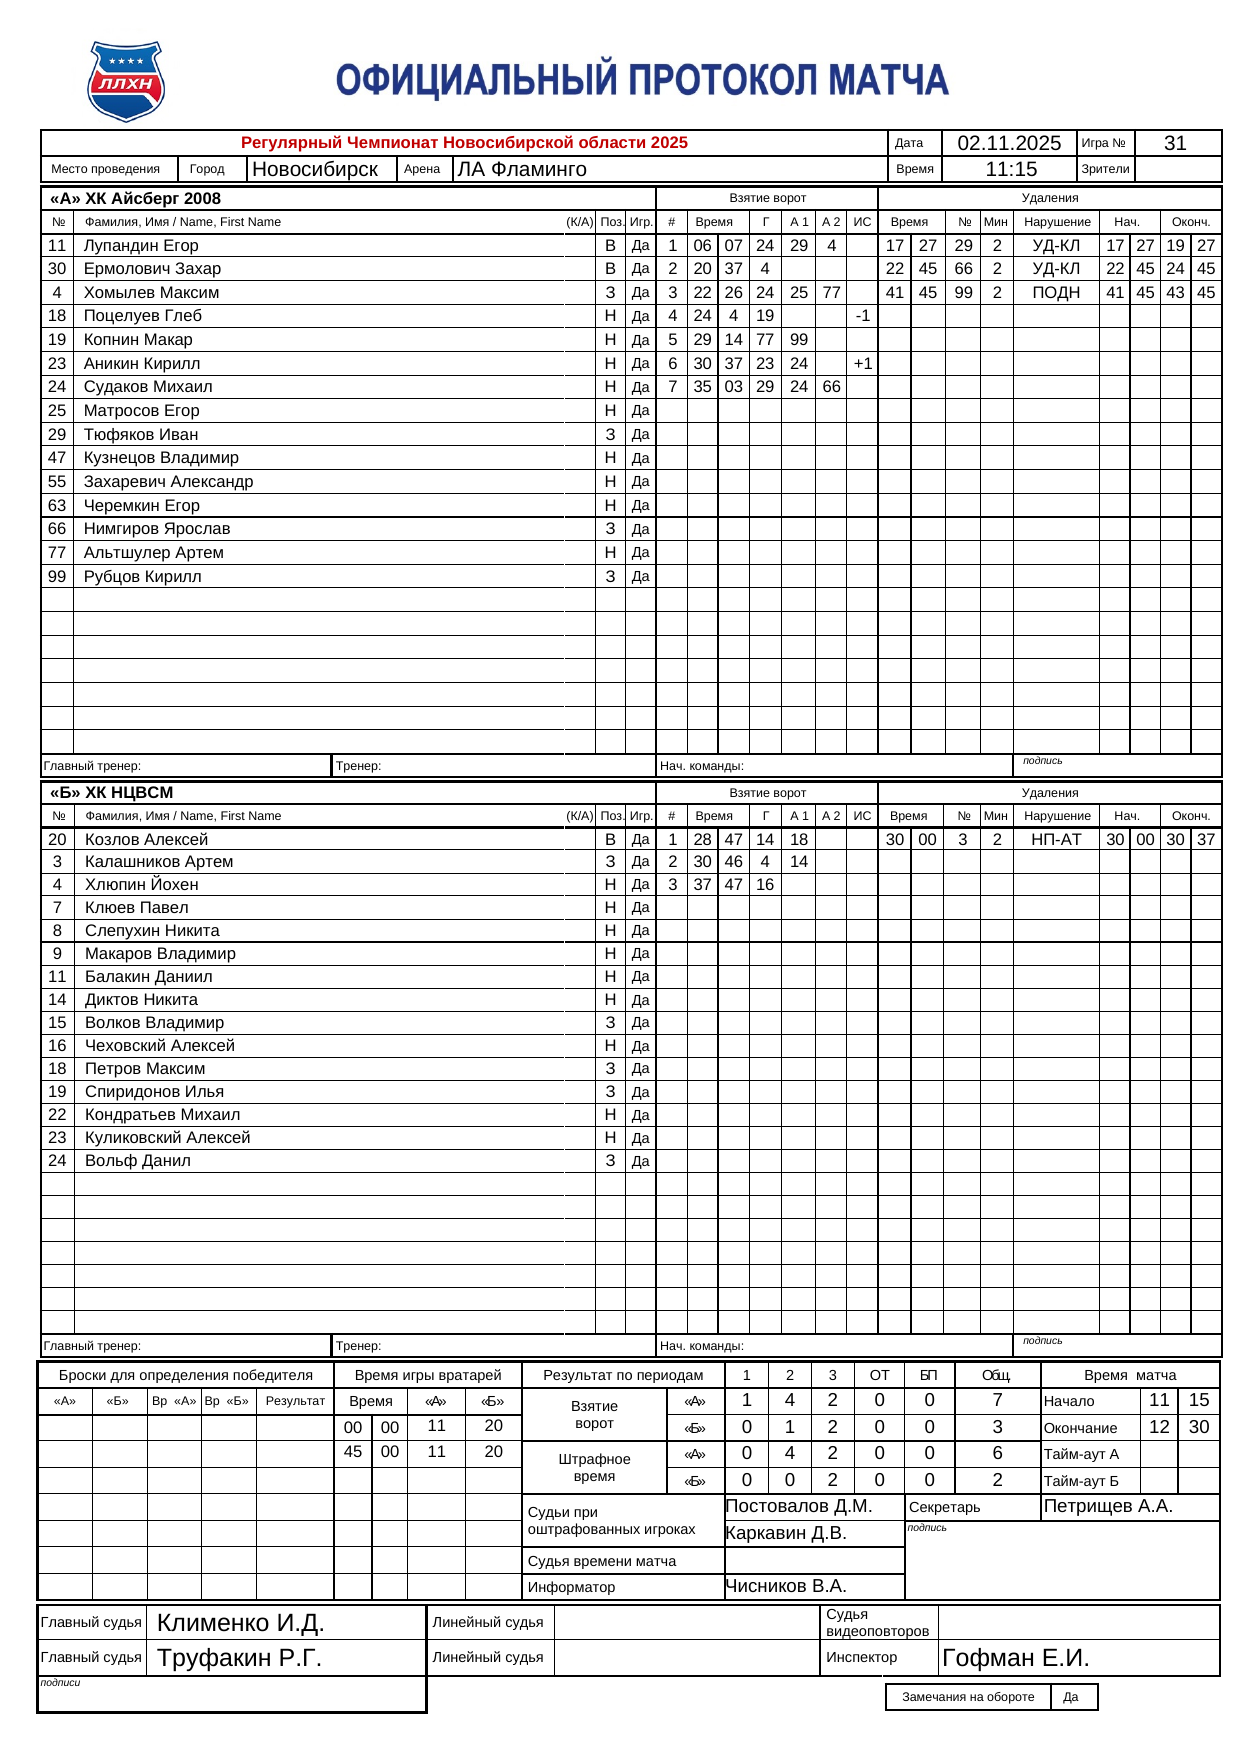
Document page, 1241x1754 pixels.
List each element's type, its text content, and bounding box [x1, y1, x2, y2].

table_cell [1100, 612, 1129, 634]
table_cell [565, 612, 595, 634]
table_cell [657, 518, 687, 540]
table_cell 27 [1131, 235, 1160, 256]
table_cell 11 [42, 966, 74, 987]
table_cell подпись [1014, 755, 1221, 776]
table_cell [847, 612, 877, 634]
table_cell [944, 874, 980, 895]
table_cell [1131, 612, 1160, 634]
table_cell [202, 1547, 256, 1573]
table_cell [879, 1035, 910, 1057]
table_cell [750, 1196, 781, 1218]
table_cell [657, 1104, 687, 1126]
table_header Время игры вратарей [335, 1363, 521, 1387]
table_cell [816, 874, 846, 895]
table_cell Да [626, 257, 655, 280]
table_cell [946, 399, 980, 422]
table_cell [39, 1547, 92, 1573]
table_cell [626, 683, 655, 706]
table_cell [1192, 636, 1221, 658]
table_cell [719, 707, 749, 729]
table_cell [847, 659, 877, 682]
table_cell [42, 588, 73, 611]
table_cell 12 [1141, 1415, 1177, 1440]
table_cell [750, 541, 781, 564]
table_cell [1100, 446, 1129, 469]
table_cell Нач. [1100, 211, 1160, 233]
table_cell [981, 1058, 1013, 1079]
table_cell [1161, 1104, 1190, 1126]
table_cell [782, 683, 815, 706]
table_cell [1131, 1104, 1160, 1126]
table_cell [879, 730, 910, 753]
table_cell [596, 1242, 625, 1264]
table_cell [688, 494, 717, 516]
table_cell Нач. [1100, 805, 1160, 826]
table_cell [688, 920, 717, 941]
table_cell [688, 1311, 717, 1333]
table_cell [688, 588, 717, 611]
table_cell [688, 470, 717, 493]
table_cell [847, 850, 877, 872]
table_cell [782, 920, 815, 941]
table_cell [1131, 328, 1160, 351]
table_cell [1014, 920, 1099, 941]
table_cell [657, 966, 687, 987]
table_cell [565, 235, 595, 256]
table_cell [1014, 1150, 1099, 1172]
table_cell [93, 1468, 147, 1493]
table_cell [719, 494, 749, 516]
table_cell 30 [879, 829, 910, 849]
table_cell [981, 446, 1013, 469]
table_cell [555, 1606, 819, 1639]
table_cell Нач. команды: [657, 1335, 1012, 1356]
table_cell 47 [42, 446, 73, 469]
table_cell Н [596, 943, 625, 964]
table_cell Да [626, 518, 655, 540]
table_cell [335, 1574, 371, 1599]
table_cell Н [596, 399, 625, 422]
table_cell 63 [42, 494, 73, 516]
table_cell [657, 565, 687, 587]
table_cell [657, 1127, 687, 1149]
table_cell [750, 588, 781, 611]
table_cell [42, 730, 73, 753]
table_cell Н [596, 896, 625, 918]
table_cell [782, 470, 815, 493]
table_cell [1179, 1441, 1219, 1467]
table_cell [981, 423, 1013, 445]
table_cell [981, 1311, 1013, 1333]
table_cell [1131, 541, 1160, 564]
table_cell 2 [981, 281, 1013, 303]
table_cell [1192, 470, 1221, 493]
table_cell [1014, 1035, 1099, 1057]
table_cell [657, 1196, 687, 1218]
table_cell [1100, 1104, 1129, 1126]
table_cell [1100, 305, 1129, 327]
table_cell Куликовский Алексей [75, 1127, 564, 1149]
table_cell [1161, 1012, 1190, 1033]
table_cell 14 [750, 829, 781, 849]
table_cell 14 [719, 328, 749, 351]
table_cell [847, 518, 877, 540]
table_cell [75, 1196, 564, 1218]
table_cell Время [688, 805, 749, 826]
table_cell 14 [782, 850, 815, 872]
table_cell 24 [782, 352, 815, 374]
table_cell Тайм-аут А [1042, 1441, 1140, 1467]
table_cell [750, 659, 781, 682]
table_cell 2 [981, 257, 1013, 280]
table_cell [782, 1150, 815, 1172]
table_cell [847, 1104, 877, 1126]
table_cell [944, 1311, 980, 1333]
table_cell Да [626, 470, 655, 493]
table_cell З [596, 850, 625, 872]
table_cell [1014, 541, 1099, 564]
table_cell [335, 1494, 371, 1520]
table_cell 15 [1179, 1389, 1219, 1413]
table_cell [944, 1196, 980, 1218]
table_cell [688, 943, 717, 964]
table_cell [1131, 636, 1160, 658]
table_cell [883, 1677, 1220, 1681]
table_cell [816, 328, 846, 351]
table_cell [879, 1173, 910, 1195]
table_cell [719, 1081, 749, 1103]
table_cell [1161, 730, 1190, 753]
table_cell [1131, 1081, 1160, 1103]
table_cell 7 [657, 376, 687, 398]
table_cell [1014, 376, 1099, 398]
table_cell [750, 1288, 781, 1310]
table_cell [981, 1219, 1013, 1241]
table_cell В [596, 257, 625, 280]
table_cell Чисников В.А. [726, 1575, 904, 1599]
table_cell [1100, 470, 1129, 493]
table_cell Труфакин Р.Г. [147, 1640, 425, 1675]
table_cell [1100, 730, 1129, 753]
table_cell [879, 565, 910, 587]
table_cell 14 [42, 989, 74, 1011]
table_cell [626, 1196, 655, 1218]
table_cell [946, 636, 980, 658]
table_header Дата [889, 131, 941, 155]
table_cell [596, 612, 625, 634]
table_cell [1014, 612, 1099, 634]
table_cell [816, 1196, 846, 1218]
table_cell 3 [657, 281, 687, 303]
table_header Удаления [879, 783, 1221, 803]
table_cell [1014, 1265, 1099, 1287]
table_cell [847, 1196, 877, 1218]
table_cell [373, 1547, 407, 1573]
table_cell [1100, 541, 1129, 564]
table_cell Нимгиров Ярослав [74, 518, 564, 540]
table_cell [1192, 1242, 1221, 1264]
table_cell 9 [42, 943, 74, 964]
table_cell [42, 1196, 74, 1218]
table_header «Б» ХК НЦВСМ [42, 783, 655, 803]
table_cell [1161, 305, 1190, 327]
table_cell [565, 541, 595, 564]
table_cell [565, 1196, 595, 1218]
table_cell [1014, 1219, 1099, 1241]
table_cell [1161, 989, 1190, 1011]
table_cell [879, 494, 910, 516]
table_cell [42, 683, 73, 706]
table_cell [946, 588, 980, 611]
table_cell № [42, 211, 73, 233]
table_cell [565, 305, 595, 327]
table_header Замечания на обороте [887, 1685, 1050, 1709]
table_cell [1014, 588, 1099, 611]
table_cell [596, 1219, 625, 1241]
table_cell 17 [1100, 235, 1129, 256]
table_cell [335, 1521, 371, 1546]
table_cell Вр «Б» [202, 1389, 256, 1413]
table_cell [879, 1265, 910, 1287]
table_cell [719, 1196, 749, 1218]
table_cell [1192, 1173, 1221, 1195]
table_cell [565, 470, 595, 493]
table_cell [847, 707, 877, 729]
table_cell [39, 1574, 92, 1599]
table_cell [1192, 1150, 1221, 1172]
table_cell ИС [847, 805, 877, 826]
table_cell З [596, 1012, 625, 1033]
table_cell [879, 920, 910, 941]
table_cell [626, 588, 655, 611]
table_cell 41 [1100, 281, 1129, 303]
table_cell «А» [408, 1389, 465, 1413]
table_cell [816, 399, 846, 422]
table_cell [1161, 1127, 1190, 1149]
table_cell [879, 1242, 910, 1264]
table_cell [912, 943, 943, 964]
table_cell [981, 1150, 1013, 1172]
table_cell [981, 1196, 1013, 1218]
table_cell В [596, 235, 625, 256]
table_cell Да [626, 446, 655, 469]
table_cell 27 [1192, 235, 1221, 256]
table_cell [944, 1150, 980, 1172]
table_cell [847, 636, 877, 658]
table_cell [946, 518, 980, 540]
table_cell [626, 1288, 655, 1310]
table_cell [782, 636, 815, 658]
table_cell 0 [855, 1415, 904, 1440]
table_cell Тюфяков Иван [74, 423, 564, 445]
table_cell 35 [688, 376, 717, 398]
table_cell [626, 636, 655, 658]
table_cell [1192, 588, 1221, 611]
table_cell [1192, 683, 1221, 706]
table_cell [782, 1173, 815, 1195]
table_cell [879, 1081, 910, 1103]
table_cell [847, 989, 877, 1011]
table_cell [148, 1547, 201, 1573]
table_cell З [596, 423, 625, 445]
table_cell [565, 874, 595, 895]
table_cell (К/А) [565, 805, 595, 826]
table_cell [719, 399, 749, 422]
table_cell Н [596, 920, 625, 941]
table_cell [750, 1265, 781, 1287]
table_header БП [905, 1363, 954, 1387]
table_cell [257, 1441, 333, 1467]
table_cell 03 [719, 376, 749, 398]
table_cell [408, 1494, 465, 1520]
table_cell [565, 494, 595, 516]
table_cell [912, 966, 943, 987]
table_cell [1192, 328, 1221, 351]
table_cell [981, 305, 1013, 327]
table_cell [1131, 305, 1160, 327]
table_cell [74, 730, 564, 753]
table_cell [657, 1311, 687, 1333]
table_cell [1161, 1081, 1190, 1103]
table_cell 2 [657, 850, 687, 872]
table_cell [408, 1547, 465, 1573]
table_cell [565, 1288, 595, 1310]
table_cell [1099, 1682, 1220, 1711]
table_cell Судаков Михаил [74, 376, 564, 398]
table_cell [42, 612, 73, 634]
table_cell [944, 1058, 980, 1079]
table_cell Поз. [596, 211, 625, 233]
table_cell 0 [855, 1468, 904, 1493]
table_cell [75, 1173, 564, 1195]
table_cell [1100, 659, 1129, 682]
table_cell Кузнецов Владимир [74, 446, 564, 469]
table_cell 20 [688, 257, 717, 280]
table_cell [565, 896, 595, 918]
table_cell [816, 1265, 846, 1287]
table_cell [719, 730, 749, 753]
table_cell [688, 896, 717, 918]
table_cell [148, 1494, 201, 1520]
table_cell [657, 1081, 687, 1103]
table_cell [847, 235, 877, 256]
table_cell [565, 1311, 595, 1333]
table_cell [42, 1219, 74, 1241]
table_cell Чеховский Алексей [75, 1035, 564, 1057]
table_cell [1192, 896, 1221, 918]
table_cell [1100, 850, 1129, 872]
table_cell Матросов Егор [74, 399, 564, 422]
table_cell [1131, 1288, 1160, 1310]
table_cell 19 [42, 1081, 74, 1103]
table_cell [782, 1012, 815, 1033]
table_cell [847, 943, 877, 964]
table_cell [565, 829, 595, 849]
table_cell Да [626, 281, 655, 303]
table_cell [879, 1012, 910, 1033]
table_cell [719, 1265, 749, 1287]
table_cell Н [596, 470, 625, 493]
table_cell [1100, 636, 1129, 658]
table_cell [148, 1468, 201, 1493]
table_cell [782, 1081, 815, 1103]
table_cell З [596, 565, 625, 587]
table_cell [944, 989, 980, 1011]
table_cell [257, 1574, 333, 1599]
table_cell [1014, 352, 1099, 374]
table_cell [912, 376, 945, 398]
table_cell [1014, 730, 1099, 753]
table_cell [726, 1548, 904, 1573]
table_cell [981, 1242, 1013, 1264]
table_cell 47 [719, 829, 749, 849]
table_cell подпись [1014, 1335, 1221, 1356]
table_cell [946, 565, 980, 587]
table_cell # [657, 211, 687, 233]
table_cell [626, 659, 655, 682]
table_cell [782, 257, 815, 280]
table_cell [946, 541, 980, 564]
table_cell [1161, 588, 1190, 611]
table_cell 00 [373, 1416, 407, 1440]
table_cell [879, 423, 910, 445]
table_cell [782, 1288, 815, 1310]
table_cell [688, 730, 717, 753]
table_cell [466, 1547, 521, 1573]
table_cell [912, 565, 945, 587]
table_cell [879, 376, 910, 398]
table_cell [202, 1441, 256, 1467]
table_cell Судья видеоповторов [821, 1606, 938, 1639]
table_cell [750, 423, 781, 445]
table_cell Н [596, 1035, 625, 1057]
table_cell [782, 399, 815, 422]
table_cell [847, 399, 877, 422]
table_cell [626, 730, 655, 753]
table_cell [657, 1035, 687, 1057]
table_cell [42, 1265, 74, 1287]
table_cell [719, 518, 749, 540]
table_cell [879, 305, 910, 327]
table_cell [1131, 494, 1160, 516]
table_cell Клименко И.Д. [147, 1606, 425, 1639]
table_cell [816, 1242, 846, 1264]
table_cell [596, 1265, 625, 1287]
table_cell [688, 1173, 717, 1195]
table_cell Штрафное время [523, 1442, 666, 1493]
table_cell [75, 1265, 564, 1287]
table_cell [1131, 920, 1160, 941]
table_header 2 [769, 1363, 811, 1387]
table_cell 24 [42, 376, 73, 398]
table_cell [912, 1104, 943, 1126]
table_cell [981, 518, 1013, 540]
table_cell [847, 1058, 877, 1079]
table_cell [816, 352, 846, 374]
table_cell [42, 707, 73, 729]
table_cell [257, 1521, 333, 1546]
table_cell Нарушение [1014, 211, 1099, 233]
table_cell [1014, 966, 1099, 987]
table_cell 28 [688, 829, 717, 849]
table_cell Да [626, 896, 655, 918]
table_cell [565, 1242, 595, 1264]
table_cell [879, 896, 910, 918]
table_cell [1131, 588, 1160, 611]
table_cell Главный судья [39, 1640, 146, 1675]
table_cell [847, 281, 877, 303]
table_cell [879, 636, 910, 658]
table_cell [1100, 494, 1129, 516]
table_cell [782, 305, 815, 327]
table_cell [1161, 636, 1190, 658]
table_cell Макаров Владимир [75, 943, 564, 964]
table_cell [657, 707, 687, 729]
table_cell [944, 920, 980, 941]
table_cell [1100, 376, 1129, 398]
table_cell 5 [657, 328, 687, 351]
table_cell 77 [816, 281, 846, 303]
table_cell 0 [769, 1468, 811, 1493]
table_cell [816, 659, 846, 682]
table_cell 0 [905, 1442, 954, 1467]
table_cell 37 [1192, 829, 1221, 849]
table_cell [1014, 1196, 1099, 1218]
table_cell Судьи при оштрафованных игроках [523, 1495, 724, 1546]
table_cell [912, 1196, 943, 1218]
table_cell [847, 257, 877, 280]
table_cell [816, 1219, 846, 1241]
table_cell [816, 257, 846, 280]
table_cell [688, 541, 717, 564]
table_cell 19 [1161, 235, 1190, 256]
table_cell [944, 850, 980, 872]
table_cell [782, 588, 815, 611]
table_cell [750, 1035, 781, 1057]
table_cell 22 [879, 257, 910, 280]
table_cell [816, 541, 846, 564]
table_cell [847, 730, 877, 753]
table_cell [565, 943, 595, 964]
table_cell [1141, 1468, 1177, 1493]
table_cell [1131, 1219, 1160, 1241]
table_cell [719, 1288, 749, 1310]
table_cell [466, 1468, 521, 1493]
table_cell [657, 1058, 687, 1079]
table_cell [879, 1104, 910, 1126]
table_cell [1192, 1127, 1221, 1149]
table_cell [944, 966, 980, 987]
table_cell 26 [719, 281, 749, 303]
table_cell [202, 1416, 256, 1440]
table_cell [879, 659, 910, 682]
table_cell «Б» [93, 1389, 147, 1413]
table_cell [946, 612, 980, 634]
table_cell 06 [688, 235, 717, 256]
table_cell (К/А) [565, 211, 595, 233]
table_cell [1192, 1104, 1221, 1126]
table_cell [1131, 896, 1160, 918]
table_cell [912, 636, 945, 658]
table_header 1 [726, 1363, 768, 1387]
table_cell Да [626, 1104, 655, 1126]
table_cell [879, 518, 910, 540]
table_cell [1161, 518, 1190, 540]
table_cell [1192, 850, 1221, 872]
table_cell [657, 989, 687, 1011]
table_cell Да [626, 423, 655, 445]
table_cell [782, 541, 815, 564]
table_cell [466, 1521, 521, 1546]
table_cell Каркавин Д.В. [726, 1521, 904, 1546]
table_cell [257, 1416, 333, 1440]
table_cell [1161, 896, 1190, 918]
table_cell [944, 1173, 980, 1195]
table_cell Зрители [1078, 157, 1134, 181]
table_cell 99 [782, 328, 815, 351]
table_cell [1136, 157, 1221, 181]
table_cell В [596, 829, 625, 849]
table_cell 25 [42, 399, 73, 422]
table_cell [981, 730, 1013, 753]
picture [5, 28, 1179, 129]
table_cell 4 [750, 257, 781, 280]
table_cell [847, 1150, 877, 1172]
table_cell [688, 707, 717, 729]
table_cell [944, 1012, 980, 1033]
table_cell [42, 1311, 74, 1333]
table_cell [1131, 730, 1160, 753]
table_cell 25 [782, 281, 815, 303]
table_cell [981, 470, 1013, 493]
table_cell [1100, 1311, 1129, 1333]
table_cell [946, 352, 980, 374]
table_cell [981, 565, 1013, 587]
table_cell [847, 1035, 877, 1057]
table_cell [1014, 659, 1099, 682]
table_cell 20 [466, 1416, 521, 1440]
table_cell [657, 683, 687, 706]
table_cell [373, 1574, 407, 1599]
table_cell [657, 494, 687, 516]
table_cell [1100, 1127, 1129, 1149]
table_cell [688, 659, 717, 682]
table_cell 45 [912, 257, 945, 280]
table_cell [879, 966, 910, 987]
table_cell [565, 446, 595, 469]
table_cell [912, 446, 945, 469]
table_cell [879, 850, 910, 872]
table_cell 2 [956, 1468, 1040, 1493]
table_cell 16 [750, 874, 781, 895]
table_cell [1014, 683, 1099, 706]
table_cell 2 [812, 1415, 854, 1440]
table_cell 4 [42, 874, 74, 895]
table_cell [944, 1035, 980, 1057]
table_cell [565, 352, 595, 374]
table_cell [1014, 446, 1099, 469]
table_cell [981, 1265, 1013, 1287]
table_cell [782, 1242, 815, 1264]
table_cell [816, 989, 846, 1011]
table_cell 0 [905, 1415, 954, 1440]
table_cell [657, 588, 687, 611]
table_cell [912, 1081, 943, 1103]
table_cell [782, 1265, 815, 1287]
table_cell [565, 257, 595, 280]
table_cell [719, 1219, 749, 1241]
table_cell [1100, 943, 1129, 964]
table_cell Да [626, 850, 655, 872]
table_cell [1014, 423, 1099, 445]
table_cell 45 [1131, 257, 1160, 280]
table_cell [39, 1441, 92, 1467]
table_header 3 [812, 1363, 854, 1387]
table_cell «А» [39, 1389, 92, 1413]
table_cell [946, 707, 980, 729]
table_cell 11 [42, 235, 73, 256]
table_cell [879, 1150, 910, 1172]
table_cell [981, 989, 1013, 1011]
table_cell [782, 874, 815, 895]
table_cell № [944, 805, 980, 826]
table_cell [782, 1104, 815, 1126]
table_cell [1192, 1311, 1221, 1333]
table_cell 24 [750, 281, 781, 303]
table_cell [93, 1416, 147, 1440]
table_cell [75, 1311, 564, 1333]
table_cell [657, 399, 687, 422]
table_cell [847, 565, 877, 587]
table_cell [750, 683, 781, 706]
table_cell 19 [42, 328, 73, 351]
table_cell 1 [657, 235, 687, 256]
table_cell [816, 896, 846, 918]
table_cell [75, 1219, 564, 1241]
table_cell [912, 1127, 943, 1149]
table_cell [688, 518, 717, 540]
table_cell [981, 896, 1013, 918]
table_cell [879, 707, 910, 729]
table_cell 19 [750, 305, 781, 327]
table_cell [912, 1311, 943, 1333]
table_cell Игр. [626, 211, 655, 233]
table_cell # [657, 805, 687, 826]
table_cell [782, 730, 815, 753]
table_cell [847, 423, 877, 445]
table_cell [912, 423, 945, 445]
table_cell А 2 [816, 211, 846, 233]
table_cell УД-КЛ [1014, 257, 1099, 280]
table_cell [93, 1574, 147, 1599]
table_cell Город [179, 157, 246, 181]
table_cell 30 [1100, 829, 1129, 849]
table_cell [565, 1081, 595, 1103]
table_cell [1014, 1081, 1099, 1103]
table_cell [688, 1219, 717, 1241]
table_cell [1131, 470, 1160, 493]
table_cell 24 [1161, 257, 1190, 280]
table_cell Да [626, 943, 655, 964]
table_cell [657, 1219, 687, 1241]
table_cell Н [596, 1127, 625, 1149]
table_cell [782, 565, 815, 587]
table_cell Тайм-аут Б [1042, 1468, 1140, 1493]
table_cell 27 [912, 235, 945, 256]
table_cell [750, 730, 781, 753]
table_cell [408, 1574, 465, 1599]
table_cell [93, 1441, 147, 1467]
table_cell 4 [657, 305, 687, 327]
table_cell [847, 1242, 877, 1264]
table_cell [596, 1196, 625, 1218]
table_cell [1100, 874, 1129, 895]
table_cell «Б» [668, 1468, 724, 1493]
table_cell [1014, 518, 1099, 540]
table_cell [816, 1081, 846, 1103]
table_cell [944, 1288, 980, 1310]
table_cell [1161, 399, 1190, 422]
table_cell Поцелуев Глеб [74, 305, 564, 327]
table_cell Новосибирск [248, 157, 396, 181]
table_cell [944, 896, 980, 918]
table_cell [1014, 328, 1099, 351]
table_cell 29 [42, 423, 73, 445]
table_cell [944, 943, 980, 964]
table_cell [1014, 989, 1099, 1011]
table_header Да [1052, 1685, 1097, 1709]
table_cell Да [626, 305, 655, 327]
table_cell [750, 1150, 781, 1172]
table_cell [565, 1127, 595, 1149]
table_cell [912, 1265, 943, 1287]
table_cell [1100, 1265, 1129, 1287]
table_cell 8 [42, 920, 74, 941]
table_cell [1014, 494, 1099, 516]
table_cell 11:15 [943, 157, 1076, 181]
table_cell [657, 920, 687, 941]
table_cell [719, 470, 749, 493]
table_cell [944, 1104, 980, 1126]
table_cell 2 [981, 235, 1013, 256]
table_cell [202, 1521, 256, 1546]
table_cell Спиридонов Илья [75, 1081, 564, 1103]
table_cell [912, 541, 945, 564]
table_cell [719, 1127, 749, 1149]
table_cell Взятие ворот [523, 1389, 666, 1440]
table_cell [335, 1468, 371, 1493]
table_cell [981, 612, 1013, 634]
table_cell Ермолович Захар [74, 257, 564, 280]
table_header Игра № [1078, 131, 1134, 155]
table_cell [719, 966, 749, 987]
table_cell [946, 470, 980, 493]
table_cell [750, 565, 781, 587]
table_cell [782, 494, 815, 516]
table_cell [1161, 1173, 1190, 1195]
table_cell 22 [1100, 257, 1129, 280]
table_cell [657, 541, 687, 564]
table_cell [408, 1521, 465, 1546]
table_cell [946, 376, 980, 398]
table_cell [1161, 565, 1190, 587]
table_cell [565, 989, 595, 1011]
table_cell [879, 1058, 910, 1079]
table_cell [847, 829, 877, 849]
table_cell [750, 1173, 781, 1195]
table_cell [750, 896, 781, 918]
table_cell 45 [1192, 281, 1221, 303]
table_cell [1100, 1173, 1129, 1195]
table_cell [42, 1173, 74, 1195]
table_cell Линейный судья [428, 1606, 554, 1639]
table_cell Да [626, 1150, 655, 1172]
table_cell [1131, 989, 1160, 1011]
table_cell [981, 966, 1013, 987]
table_cell [1100, 518, 1129, 540]
table_cell [816, 636, 846, 658]
table_cell [981, 1173, 1013, 1195]
table_cell 99 [946, 281, 980, 303]
table_cell З [596, 281, 625, 303]
table_cell [1100, 1081, 1129, 1103]
table_cell Да [626, 494, 655, 516]
table_cell [816, 565, 846, 587]
table_cell [42, 1288, 74, 1310]
table_cell 3 [42, 850, 74, 872]
table_cell Мин [981, 805, 1013, 826]
table_cell Н [596, 352, 625, 374]
table_cell [750, 1012, 781, 1033]
table_cell № [42, 805, 74, 826]
table_cell [750, 612, 781, 634]
table_cell Тренер: [333, 1335, 655, 1356]
table_cell 11 [408, 1441, 465, 1467]
table_cell [847, 920, 877, 941]
table_cell [1131, 1012, 1160, 1033]
table_cell [750, 989, 781, 1011]
table_cell [565, 1173, 595, 1195]
table_cell [1131, 446, 1160, 469]
table_cell [1014, 896, 1099, 918]
table_cell [1014, 1058, 1099, 1079]
table_cell [816, 1127, 846, 1149]
table_cell [1014, 1242, 1099, 1264]
table_cell [1100, 328, 1129, 351]
table_cell [1192, 1219, 1221, 1241]
table_cell [1192, 518, 1221, 540]
table_cell [1161, 352, 1190, 374]
table_cell 7 [42, 896, 74, 918]
table_cell [1192, 1035, 1221, 1057]
table_cell 23 [750, 352, 781, 374]
table_cell [688, 1058, 717, 1079]
table_cell [688, 1196, 717, 1218]
table_cell [719, 423, 749, 445]
table_cell [944, 1081, 980, 1103]
table_cell [1100, 1058, 1129, 1079]
table_cell Главный тренер: [42, 1335, 330, 1356]
table_cell [1192, 1058, 1221, 1079]
table_cell [148, 1416, 201, 1440]
table_cell Аникин Кирилл [74, 352, 564, 374]
table_cell З [596, 1058, 625, 1079]
table_cell 2 [812, 1468, 854, 1493]
table_cell [719, 446, 749, 469]
table_cell Да [626, 565, 655, 587]
table_cell [1014, 636, 1099, 658]
table_cell [981, 352, 1013, 374]
table_cell 77 [42, 541, 73, 564]
table_cell [1192, 423, 1221, 445]
table_cell [719, 1104, 749, 1126]
table_cell 43 [1161, 281, 1190, 303]
table_cell [981, 636, 1013, 658]
table_cell [1179, 1468, 1219, 1493]
table_cell 0 [855, 1389, 904, 1413]
table_cell [912, 305, 945, 327]
table_cell [1161, 1219, 1190, 1241]
table_cell [879, 470, 910, 493]
table_cell [657, 1012, 687, 1033]
table_cell [912, 470, 945, 493]
table_cell [93, 1494, 147, 1520]
table_cell [879, 1219, 910, 1241]
table_cell [750, 446, 781, 469]
table_cell [750, 920, 781, 941]
table_cell 0 [726, 1442, 768, 1467]
table_cell [847, 376, 877, 398]
table_cell [1192, 874, 1221, 895]
table_cell 41 [879, 281, 910, 303]
table_cell ПОДН [1014, 281, 1099, 303]
table_cell Н [596, 446, 625, 469]
table_cell [626, 1265, 655, 1287]
table_cell 0 [855, 1442, 904, 1467]
table_cell [782, 612, 815, 634]
table_cell [1131, 943, 1160, 964]
table_cell 20 [42, 829, 74, 849]
table_header Результат по периодам [523, 1363, 724, 1387]
table_cell [596, 1311, 625, 1333]
table_cell Н [596, 494, 625, 516]
table_cell Да [626, 1081, 655, 1103]
table_header «А» ХК Айсберг 2008 [42, 188, 655, 209]
table_cell [816, 612, 846, 634]
table_cell [879, 328, 910, 351]
table_cell Арена [398, 157, 452, 181]
table_cell [1131, 1035, 1160, 1057]
table_cell Место проведения [42, 157, 177, 181]
table_cell [596, 730, 625, 753]
table_cell [1192, 352, 1221, 374]
table_cell [1131, 1265, 1160, 1287]
table_cell 30 [688, 850, 717, 872]
table_cell [148, 1441, 201, 1467]
table_cell 3 [956, 1415, 1040, 1440]
table_cell [1131, 423, 1160, 445]
table_cell [565, 966, 595, 987]
table_cell [719, 1150, 749, 1172]
table_header ОТ [855, 1363, 904, 1387]
table_cell [1131, 1173, 1160, 1195]
table_cell [816, 943, 846, 964]
table_cell [626, 612, 655, 634]
table_cell [782, 989, 815, 1011]
table_cell [688, 1127, 717, 1149]
table_cell Н [596, 541, 625, 564]
table_header Общ. [956, 1363, 1040, 1387]
table_cell [816, 1035, 846, 1057]
table_cell [1131, 1127, 1160, 1149]
table_cell «Б» [668, 1415, 724, 1440]
table_cell [596, 588, 625, 611]
table_cell 18 [42, 305, 73, 327]
table_cell [1131, 966, 1160, 987]
table_cell [1192, 541, 1221, 564]
table_cell [626, 1173, 655, 1195]
table_cell № [946, 211, 980, 233]
table_cell [719, 1012, 749, 1033]
table_cell Черемкин Егор [74, 494, 564, 516]
table_cell 37 [688, 874, 717, 895]
table_cell [74, 636, 564, 658]
table_cell [782, 896, 815, 918]
table_cell [750, 966, 781, 987]
table_cell [657, 943, 687, 964]
table_cell [1131, 399, 1160, 422]
table_cell 1 [726, 1389, 768, 1413]
table_cell 1 [657, 829, 687, 849]
table_cell Кондратьев Михаил [75, 1104, 564, 1126]
table_cell [1161, 1265, 1190, 1287]
table_cell [1192, 989, 1221, 1011]
table_cell 24 [688, 305, 717, 327]
table_cell [1100, 352, 1129, 374]
table_cell [565, 1012, 595, 1033]
table_cell Мин [981, 211, 1013, 233]
table_cell З [596, 1150, 625, 1172]
table_cell 4 [42, 281, 73, 303]
table_cell [816, 1058, 846, 1079]
table_cell [1192, 920, 1221, 941]
table_cell Да [626, 541, 655, 564]
table_cell Судья времени матча [523, 1548, 724, 1573]
table_cell [657, 659, 687, 682]
table_cell 0 [726, 1415, 768, 1440]
table_cell [257, 1547, 333, 1573]
table_cell [74, 588, 564, 611]
table_cell Результат [257, 1389, 333, 1413]
table_cell [74, 683, 564, 706]
table_cell [981, 328, 1013, 351]
table_cell [1192, 1196, 1221, 1218]
table_cell [408, 1468, 465, 1493]
table_cell [1100, 1012, 1129, 1033]
table_header 02.11.2025 [943, 131, 1076, 155]
table_cell Игр. [626, 805, 655, 826]
table_cell Н [596, 989, 625, 1011]
table_cell [946, 328, 980, 351]
table_cell [782, 1196, 815, 1218]
table_cell [1131, 683, 1160, 706]
table_cell [555, 1640, 819, 1675]
table_cell Да [626, 399, 655, 422]
table_cell [816, 305, 846, 327]
table_cell «А» [668, 1389, 724, 1413]
table_cell [816, 1173, 846, 1195]
table_cell 2 [812, 1389, 854, 1413]
table_cell 7 [956, 1389, 1040, 1413]
table_cell [981, 541, 1013, 564]
table_cell [719, 920, 749, 941]
table_cell [912, 1242, 943, 1264]
table_cell Г [750, 805, 781, 826]
table_cell [912, 920, 943, 941]
table_cell [1192, 446, 1221, 469]
table_cell [565, 1219, 595, 1241]
table_cell Калашников Артем [75, 850, 564, 872]
table_cell [816, 446, 846, 469]
table_cell [981, 920, 1013, 941]
table_cell [847, 446, 877, 469]
table_cell [1161, 683, 1190, 706]
table_cell [39, 1416, 92, 1440]
table_cell [1192, 707, 1221, 729]
table_cell [1192, 1012, 1221, 1033]
table_cell [719, 541, 749, 564]
table_cell [847, 541, 877, 564]
table_cell [39, 1468, 92, 1493]
table_cell [688, 1242, 717, 1264]
table_cell [688, 1035, 717, 1057]
table_cell Поз. [596, 805, 625, 826]
table_cell Петрищев А.А. [1042, 1495, 1219, 1520]
table_cell [782, 518, 815, 540]
table_cell [74, 612, 564, 634]
table_cell Постовалов Д.М. [726, 1495, 904, 1520]
table_cell [912, 659, 945, 682]
table_cell [1014, 1173, 1099, 1195]
table_cell [782, 966, 815, 987]
table_cell [946, 494, 980, 516]
table_cell 45 [912, 281, 945, 303]
table_cell [719, 1173, 749, 1195]
table_cell [847, 1219, 877, 1241]
table_cell [847, 588, 877, 611]
table_cell [657, 896, 687, 918]
table_cell Альтшулер Артем [74, 541, 564, 564]
table_cell [912, 989, 943, 1011]
table_cell [847, 1288, 877, 1310]
table_cell [626, 707, 655, 729]
table_cell [750, 1127, 781, 1149]
table_cell Да [626, 1127, 655, 1149]
table_cell [816, 518, 846, 540]
table_cell [912, 850, 943, 872]
table_cell [847, 896, 877, 918]
table_cell [946, 446, 980, 469]
table_cell «Б » [466, 1389, 521, 1413]
table_cell Козлов Алексей [75, 829, 564, 849]
table_cell [944, 1219, 980, 1241]
table_cell подпись [906, 1522, 1219, 1599]
table_cell 45 [1192, 257, 1221, 280]
table_cell Да [626, 920, 655, 941]
table_cell [847, 1127, 877, 1149]
table_cell [202, 1574, 256, 1599]
table_cell [565, 1104, 595, 1126]
table_cell [816, 423, 846, 445]
table_cell [912, 874, 943, 895]
table_cell [1014, 470, 1099, 493]
table_cell [816, 1150, 846, 1172]
table_cell [373, 1521, 407, 1546]
table_cell [879, 446, 910, 469]
table_cell [750, 943, 781, 964]
table_cell 22 [688, 281, 717, 303]
table_cell [1131, 518, 1160, 540]
table_cell [373, 1494, 407, 1520]
table_cell [782, 423, 815, 445]
table_cell [1192, 305, 1221, 327]
table_cell Да [626, 829, 655, 849]
table_cell 66 [816, 376, 846, 398]
table_cell [565, 328, 595, 351]
table_cell 30 [688, 352, 717, 374]
table_cell 24 [782, 376, 815, 398]
table_cell 18 [782, 829, 815, 849]
table_cell [946, 305, 980, 327]
table_cell [657, 1150, 687, 1172]
table_cell [912, 399, 945, 422]
table_cell [944, 1242, 980, 1264]
table_cell [912, 612, 945, 634]
table_cell [879, 1127, 910, 1149]
table_cell [912, 683, 945, 706]
table_cell [1100, 1196, 1129, 1218]
table_cell 6 [956, 1442, 1040, 1467]
table_cell [879, 399, 910, 422]
table_cell Нарушение [1014, 805, 1099, 826]
table_cell [944, 1127, 980, 1149]
table_cell [1161, 1035, 1190, 1057]
table_cell 4 [719, 305, 749, 327]
table_cell Лупандин Егор [74, 235, 564, 256]
table_header Удаления [879, 188, 1221, 209]
table_header 31 [1136, 131, 1221, 155]
table_cell 0 [905, 1389, 954, 1413]
table_cell [981, 1012, 1013, 1033]
table_cell [688, 636, 717, 658]
table_cell [596, 659, 625, 682]
table_cell 45 [335, 1441, 371, 1467]
table_cell [657, 470, 687, 493]
table_cell 00 [373, 1441, 407, 1467]
table_cell [1161, 446, 1190, 469]
table_cell [981, 1081, 1013, 1103]
table_cell [782, 1127, 815, 1149]
table_cell [657, 1173, 687, 1195]
table_cell [257, 1494, 333, 1520]
table_cell [816, 1012, 846, 1033]
table_cell [719, 1058, 749, 1079]
table_cell 0 [726, 1468, 768, 1493]
table_cell Время [879, 211, 945, 233]
table_cell [1161, 494, 1190, 516]
table_cell [981, 707, 1013, 729]
table_cell 0 [905, 1468, 954, 1493]
table_cell [750, 470, 781, 493]
table_cell [565, 850, 595, 872]
table_cell [719, 659, 749, 682]
table_cell [1014, 874, 1099, 895]
table_cell [1014, 943, 1099, 964]
table_cell [93, 1521, 147, 1546]
table_cell [719, 943, 749, 964]
table_cell [1131, 565, 1160, 587]
table_cell Балакин Даниил [75, 966, 564, 987]
table_cell 23 [42, 1127, 74, 1149]
table_cell -1 [847, 305, 877, 327]
table_cell 29 [946, 235, 980, 256]
table_cell [946, 683, 980, 706]
table_cell [981, 1104, 1013, 1126]
table_cell [565, 1058, 595, 1079]
table_cell Оконч. [1161, 805, 1221, 826]
table_cell [565, 588, 595, 611]
table_cell [1161, 328, 1190, 351]
table_cell [912, 518, 945, 540]
table_cell Н [596, 328, 625, 351]
table_cell Инспектор [821, 1640, 938, 1675]
table_header Взятие ворот [657, 188, 877, 209]
table_cell [1192, 494, 1221, 516]
table_cell 3 [944, 829, 980, 849]
table_cell [1131, 376, 1160, 398]
table_cell Гофман Е.И. [939, 1640, 1219, 1675]
table_cell 30 [1161, 829, 1190, 849]
table_cell [981, 376, 1013, 398]
table_cell [688, 565, 717, 587]
table_cell 30 [42, 257, 73, 280]
table_cell Линейный судья [428, 1640, 554, 1675]
table_cell [1100, 1150, 1129, 1172]
table_cell [688, 1081, 717, 1103]
table_cell [719, 1035, 749, 1057]
table_cell [39, 1494, 92, 1520]
table_cell Фамилия, Имя / Name, First Name [75, 805, 565, 826]
table_cell Да [626, 235, 655, 256]
table_cell [847, 1081, 877, 1103]
table_cell А 1 [782, 805, 815, 826]
table_cell [202, 1468, 256, 1493]
table_cell З [596, 518, 625, 540]
table_cell 66 [946, 257, 980, 280]
table_cell [719, 565, 749, 587]
table_cell 55 [42, 470, 73, 493]
table_cell [596, 683, 625, 706]
table_cell [1161, 376, 1190, 398]
table_cell [847, 1173, 877, 1195]
table_cell [626, 1311, 655, 1333]
table_cell Да [626, 352, 655, 374]
table_cell [719, 1311, 749, 1333]
table_cell «А» [668, 1442, 724, 1467]
table_cell [912, 1173, 943, 1195]
table_cell [939, 1606, 1219, 1639]
table_cell Тренер: [333, 755, 655, 776]
table_cell [719, 1242, 749, 1264]
table_cell [981, 874, 1013, 895]
table_cell [847, 494, 877, 516]
table_cell 29 [750, 376, 781, 398]
table_cell [981, 943, 1013, 964]
table_cell [565, 1150, 595, 1172]
table_cell [879, 943, 910, 964]
table_cell [565, 730, 595, 753]
table_cell 22 [42, 1104, 74, 1126]
table_cell [74, 659, 564, 682]
table_cell [750, 1058, 781, 1079]
table_cell [565, 683, 595, 706]
table_cell 00 [335, 1416, 371, 1440]
table_cell Да [626, 328, 655, 351]
table_cell [565, 1035, 595, 1057]
table_cell [1192, 1288, 1221, 1310]
table_cell [596, 636, 625, 658]
table_cell 47 [719, 874, 749, 895]
table_cell [981, 494, 1013, 516]
table_cell [847, 470, 877, 493]
table_cell [719, 636, 749, 658]
table_cell [1014, 1288, 1099, 1310]
table_cell [565, 423, 595, 445]
table_cell [1131, 850, 1160, 872]
table_cell 66 [42, 518, 73, 540]
table_cell [847, 874, 877, 895]
table_cell [750, 399, 781, 422]
table_cell [816, 683, 846, 706]
table_cell Информатор [523, 1575, 724, 1599]
table_cell [1100, 896, 1129, 918]
table_cell [981, 1035, 1013, 1057]
table_cell [1131, 1058, 1160, 1079]
table_cell Главный тренер: [42, 755, 330, 776]
table_cell [879, 541, 910, 564]
table_cell [750, 1104, 781, 1126]
table_cell +1 [847, 352, 877, 374]
table_cell [946, 659, 980, 682]
table_cell [688, 399, 717, 422]
table_cell [944, 1265, 980, 1287]
table_cell [847, 683, 877, 706]
table_cell 29 [782, 235, 815, 256]
table_cell [74, 707, 564, 729]
table_cell [42, 1242, 74, 1264]
table_cell [912, 588, 945, 611]
table_cell Хлюпин Йохен [75, 874, 564, 895]
table_cell [1100, 1288, 1129, 1310]
table_cell [565, 1265, 595, 1287]
table_cell 15 [42, 1012, 74, 1033]
table_cell [657, 636, 687, 658]
table_cell [565, 565, 595, 587]
table_cell [946, 730, 980, 753]
table_cell [816, 1288, 846, 1310]
table_cell [912, 896, 943, 918]
table_cell [688, 446, 717, 469]
table_cell подписи [39, 1677, 425, 1711]
table_cell [373, 1468, 407, 1493]
table_cell [1161, 1150, 1190, 1172]
table_cell 2 [812, 1442, 854, 1467]
table_cell Клюев Павел [75, 896, 564, 918]
table_cell [981, 659, 1013, 682]
table_cell [879, 1311, 910, 1333]
table_cell Петров Максим [75, 1058, 564, 1079]
table_cell [565, 636, 595, 658]
table_cell [1192, 659, 1221, 682]
table_cell [1131, 707, 1160, 729]
table_header Время матча [1042, 1363, 1219, 1387]
table_cell [1014, 1012, 1099, 1033]
table_cell [688, 683, 717, 706]
table_cell [565, 920, 595, 941]
table_cell [1014, 850, 1099, 872]
table_cell [1161, 966, 1190, 987]
table_cell [879, 683, 910, 706]
table_cell [1141, 1441, 1177, 1467]
table_cell [202, 1494, 256, 1520]
table_cell 1 [769, 1415, 811, 1440]
table_cell [1161, 470, 1190, 493]
table_cell [1131, 1196, 1160, 1218]
table_cell Время [688, 211, 749, 233]
table_cell [1161, 850, 1190, 872]
table_cell [912, 1035, 943, 1057]
table_cell [782, 943, 815, 964]
table_cell [912, 352, 945, 374]
table_cell Да [626, 1012, 655, 1033]
table_cell [1161, 707, 1190, 729]
table_cell [879, 1288, 910, 1310]
table_cell Нач. команды: [657, 755, 1012, 776]
table_cell [688, 1012, 717, 1033]
table_cell [565, 707, 595, 729]
table_cell [1014, 707, 1099, 729]
table_cell 46 [719, 850, 749, 872]
table_cell Время [889, 157, 941, 181]
table_cell [719, 588, 749, 611]
table_cell [1161, 659, 1190, 682]
table_cell [1161, 920, 1190, 941]
table_cell Начало [1042, 1389, 1140, 1413]
table_cell [596, 1288, 625, 1310]
table_cell [1131, 1150, 1160, 1172]
table_cell 11 [408, 1416, 465, 1440]
table_cell [816, 588, 846, 611]
table_cell [596, 707, 625, 729]
table_cell [847, 1311, 877, 1333]
table_cell [946, 423, 980, 445]
table_cell [626, 1242, 655, 1264]
table_cell [816, 850, 846, 872]
table_cell [750, 1219, 781, 1241]
table_cell 3 [657, 874, 687, 895]
table_cell [1100, 588, 1129, 611]
table_cell [816, 829, 846, 849]
table_cell [688, 989, 717, 1011]
table_cell 4 [769, 1389, 811, 1413]
table_cell Вольф Данил [75, 1150, 564, 1172]
table_cell [42, 659, 73, 682]
table_cell [981, 399, 1013, 422]
table_cell [1192, 376, 1221, 398]
table_cell [879, 352, 910, 374]
table_cell [626, 1219, 655, 1241]
table_cell [657, 730, 687, 753]
table_cell [657, 1265, 687, 1287]
table_cell [782, 446, 815, 469]
table_cell [1100, 423, 1129, 445]
table_cell [912, 1058, 943, 1079]
table_cell [912, 1219, 943, 1241]
table_cell 4 [750, 850, 781, 872]
table_cell Диктов Никита [75, 989, 564, 1011]
table_cell [466, 1574, 521, 1599]
table_cell [39, 1521, 92, 1546]
table_cell Да [626, 1035, 655, 1057]
table_cell 18 [42, 1058, 74, 1079]
table_cell Слепухин Никита [75, 920, 564, 941]
table_cell [657, 612, 687, 634]
table_cell А 2 [816, 805, 846, 826]
table_cell [657, 1288, 687, 1310]
table_cell [1131, 352, 1160, 374]
table_cell [688, 612, 717, 634]
table_cell 16 [42, 1035, 74, 1057]
table_cell [1100, 1219, 1129, 1241]
table_cell 29 [688, 328, 717, 351]
table_cell [1161, 612, 1190, 634]
table_cell [1161, 541, 1190, 564]
table_cell [816, 966, 846, 987]
table_cell [816, 1104, 846, 1126]
table_cell Фамилия, Имя / Name, First Name [74, 211, 565, 233]
table_cell [1192, 565, 1221, 587]
table_cell [1192, 399, 1221, 422]
table_cell [719, 612, 749, 634]
table_cell Время [335, 1389, 407, 1413]
table_cell [816, 707, 846, 729]
table_header Регулярный Чемпионат Новосибирской области 2025 [42, 131, 887, 155]
table_cell [847, 328, 877, 351]
table_cell [1161, 1311, 1190, 1333]
table_cell 00 [1131, 829, 1160, 849]
table_cell [1014, 305, 1099, 327]
table_cell Захаревич Александр [74, 470, 564, 493]
table_cell Хомылев Максим [74, 281, 564, 303]
table_cell [1161, 1196, 1190, 1218]
table_cell 11 [1141, 1389, 1177, 1413]
table_cell [1100, 989, 1129, 1011]
table_cell А 1 [782, 211, 815, 233]
table_cell [1131, 874, 1160, 895]
table_cell 17 [879, 235, 910, 256]
table_cell [657, 446, 687, 469]
table_cell [1161, 1288, 1190, 1310]
table_cell [750, 707, 781, 729]
table_cell [879, 1196, 910, 1218]
table_cell 99 [42, 565, 73, 587]
table_cell [879, 989, 910, 1011]
table_cell [816, 730, 846, 753]
table_cell [912, 1012, 943, 1033]
table_cell [466, 1494, 521, 1520]
table_cell УД-КЛ [1014, 235, 1099, 256]
table_cell 23 [42, 352, 73, 374]
table_cell [847, 966, 877, 987]
table_cell [912, 1288, 943, 1310]
table_cell Да [626, 966, 655, 987]
table_cell [1131, 659, 1160, 682]
table_cell [1192, 1081, 1221, 1103]
table_cell 24 [42, 1150, 74, 1172]
table_cell 6 [657, 352, 687, 374]
table_cell [1014, 1311, 1099, 1333]
table_cell [688, 423, 717, 445]
table_cell 4 [816, 235, 846, 256]
table_cell Окончание [1042, 1415, 1140, 1440]
table_cell [879, 612, 910, 634]
table_cell [750, 494, 781, 516]
table_cell [912, 707, 945, 729]
table_cell [782, 1035, 815, 1057]
table_header Броски для определения победителя [39, 1363, 333, 1387]
table_cell Н [596, 1104, 625, 1126]
table_cell [750, 1311, 781, 1333]
table_cell Главный судья [39, 1606, 146, 1639]
table_cell Копнин Макар [74, 328, 564, 351]
table_cell [981, 1288, 1013, 1310]
table_cell [981, 683, 1013, 706]
table_cell Оконч. [1161, 211, 1221, 233]
table_cell 24 [750, 235, 781, 256]
table_cell 37 [719, 352, 749, 374]
table_cell [750, 518, 781, 540]
table_cell [847, 1265, 877, 1287]
table_cell Вр «А» [148, 1389, 201, 1413]
table_cell [1100, 1242, 1129, 1264]
table_cell [879, 874, 910, 895]
table_cell Секретарь [906, 1495, 1040, 1520]
table_cell [1161, 1058, 1190, 1079]
table_cell [912, 1150, 943, 1172]
table_cell [688, 966, 717, 987]
table_cell [1100, 683, 1129, 706]
table_cell [657, 1242, 687, 1264]
table_cell [816, 920, 846, 941]
table_cell [1192, 730, 1221, 753]
table_cell [1192, 966, 1221, 987]
table_cell [782, 659, 815, 682]
table_cell [148, 1521, 201, 1546]
table_cell [981, 1127, 1013, 1149]
table_cell [1100, 399, 1129, 422]
table_cell [816, 1311, 846, 1333]
table_cell 30 [1179, 1415, 1219, 1440]
table_cell Н [596, 305, 625, 327]
table_cell [1014, 565, 1099, 587]
table_cell [565, 399, 595, 422]
table_cell [335, 1547, 371, 1573]
table_cell [657, 423, 687, 445]
table_cell [1100, 1035, 1129, 1057]
table_cell [1014, 1127, 1099, 1149]
table_cell [719, 896, 749, 918]
table_cell НП-АТ [1014, 829, 1099, 849]
table_cell З [596, 1081, 625, 1103]
table_cell [1161, 423, 1190, 445]
table_cell [750, 1081, 781, 1103]
table_cell [981, 850, 1013, 872]
table_cell [75, 1242, 564, 1264]
table_cell [1192, 612, 1221, 634]
table_cell Да [626, 1058, 655, 1079]
table_cell [782, 707, 815, 729]
table_cell Н [596, 966, 625, 987]
table_cell [565, 518, 595, 540]
table_cell [719, 989, 749, 1011]
table_cell [847, 1012, 877, 1033]
table_cell [688, 1288, 717, 1310]
table_cell 20 [466, 1441, 521, 1467]
table_cell [1161, 1242, 1190, 1264]
table_cell Да [626, 376, 655, 398]
table_cell Волков Владимир [75, 1012, 564, 1033]
table_cell [1131, 1311, 1160, 1333]
table_cell [1100, 707, 1129, 729]
table_cell [42, 636, 73, 658]
table_cell [1131, 1242, 1160, 1264]
table_cell 4 [769, 1442, 811, 1467]
table_cell Да [626, 874, 655, 895]
table_cell [565, 281, 595, 303]
table_cell 45 [1131, 281, 1160, 303]
table_cell [816, 494, 846, 516]
table_cell Н [596, 874, 625, 895]
table_cell [565, 659, 595, 682]
table_cell [981, 588, 1013, 611]
table_cell [912, 494, 945, 516]
table_cell [1161, 874, 1190, 895]
table_cell Время [879, 805, 943, 826]
table_cell 2 [657, 257, 687, 280]
table_cell ИС [847, 211, 877, 233]
table_cell [750, 636, 781, 658]
table_cell [1100, 565, 1129, 587]
table_cell 77 [750, 328, 781, 351]
table_cell [782, 1311, 815, 1333]
table_cell Н [596, 376, 625, 398]
table_cell [719, 683, 749, 706]
table_cell [782, 1219, 815, 1241]
table_cell [1161, 943, 1190, 964]
table_cell ЛА Фламинго [454, 157, 887, 181]
table_cell [1100, 920, 1129, 941]
table_cell [688, 1104, 717, 1126]
table_cell 07 [719, 235, 749, 256]
table_cell [912, 730, 945, 753]
table_cell [148, 1574, 201, 1599]
table_cell [428, 1677, 882, 1711]
table_cell [596, 1173, 625, 1195]
table_cell Рубцов Кирилл [74, 565, 564, 587]
table_cell [1014, 399, 1099, 422]
table_cell [782, 1058, 815, 1079]
table_cell [816, 470, 846, 493]
table_cell [1100, 966, 1129, 987]
table_header Взятие ворот [657, 783, 877, 803]
table_cell 00 [912, 829, 943, 849]
table_cell Г [750, 211, 781, 233]
table_cell [1014, 1104, 1099, 1126]
table_cell 2 [981, 829, 1013, 849]
table_cell [93, 1547, 147, 1573]
table_cell [879, 588, 910, 611]
table_cell [257, 1468, 333, 1493]
table_cell [912, 328, 945, 351]
table_cell [1192, 1265, 1221, 1287]
table_cell 37 [719, 257, 749, 280]
table_cell [750, 1242, 781, 1264]
table_cell [688, 1150, 717, 1172]
table_cell [75, 1288, 564, 1310]
table_cell Да [626, 989, 655, 1011]
table_cell [688, 1265, 717, 1287]
table_cell [565, 376, 595, 398]
table_cell [1192, 943, 1221, 964]
